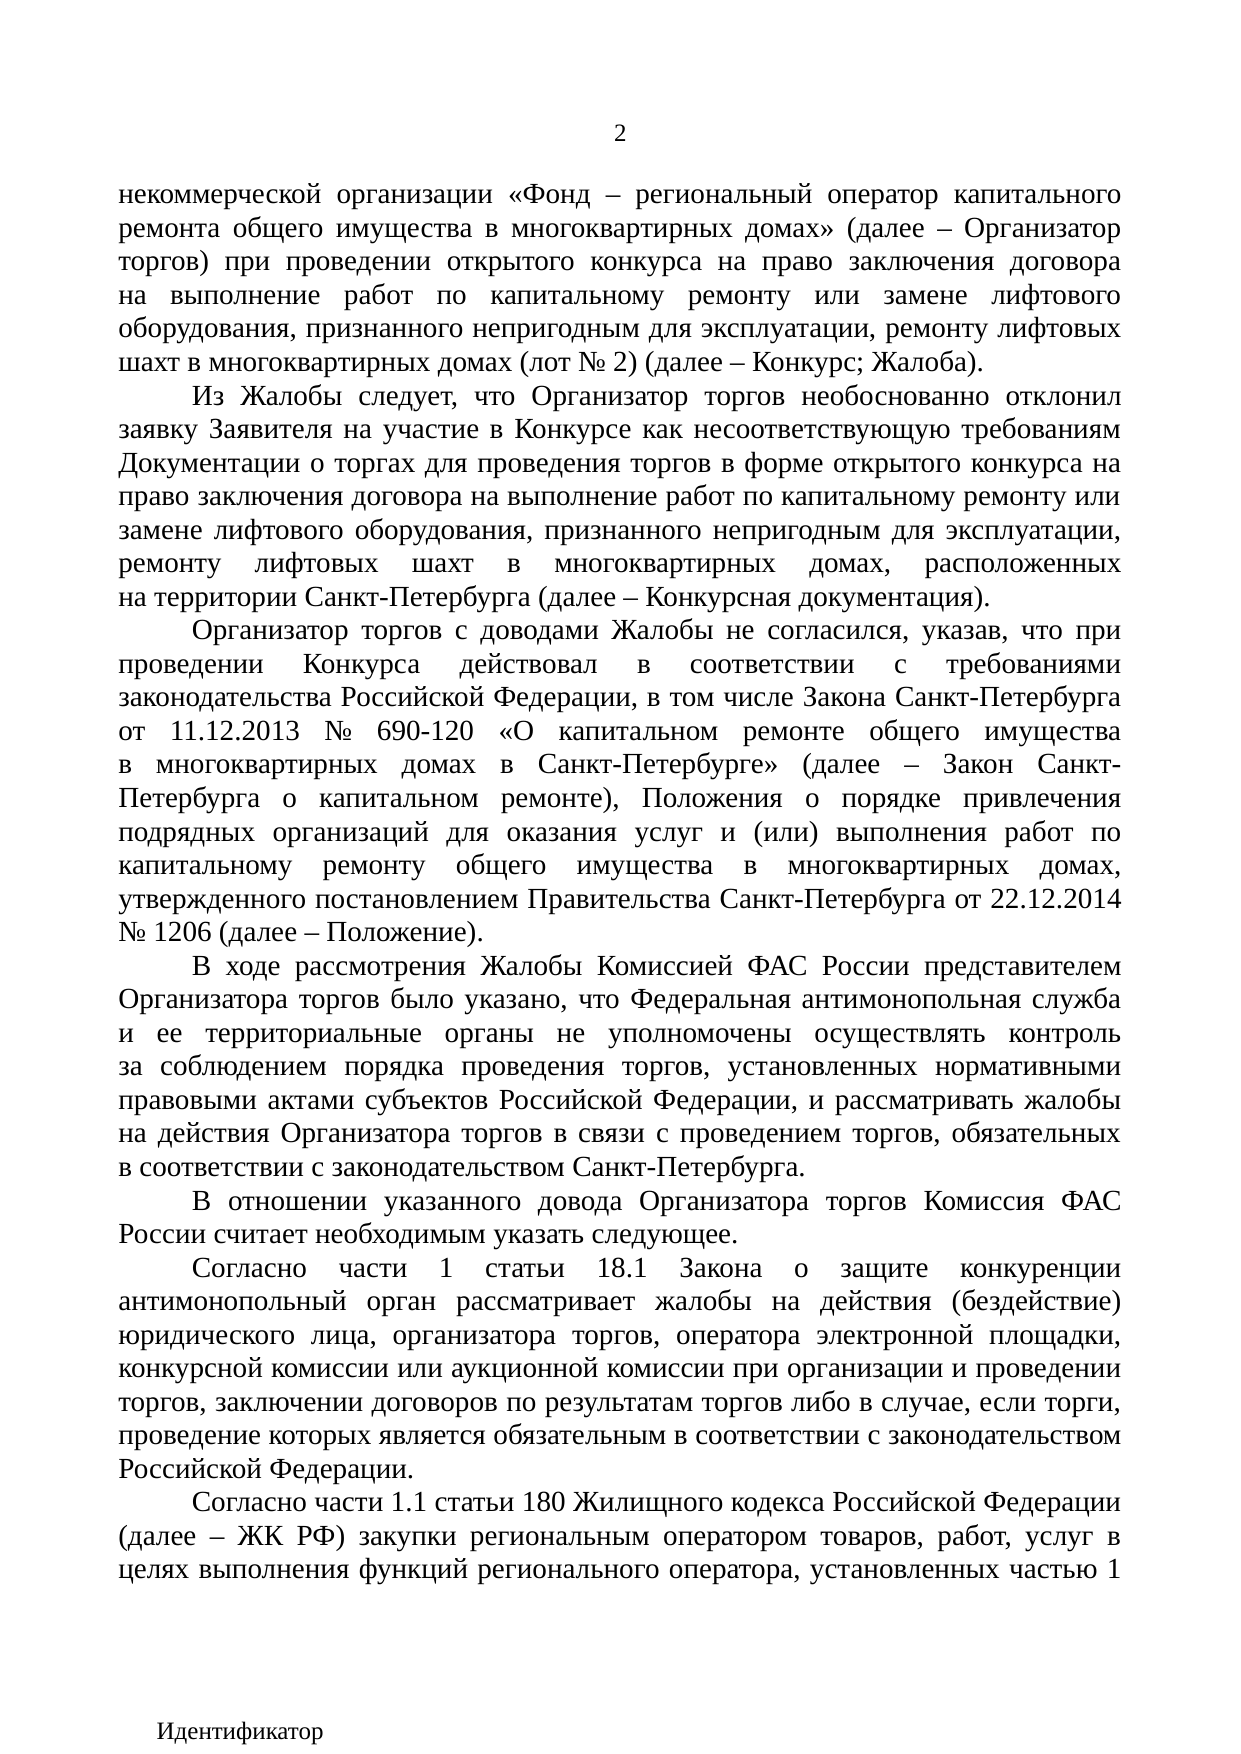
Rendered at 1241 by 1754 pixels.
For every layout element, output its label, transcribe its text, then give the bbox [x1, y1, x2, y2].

text В отношении указанного довода Организатора торгов Комиссия ФАС России считает необходимым указать следующее. [118, 1183, 1122, 1250]
text Согласно части 1.1 статьи 180 Жилищного кодекса Российской Федерации (далее – ЖК РФ) закупки региональным оператором товаров, работ, услуг в целях выполнения функций регионального оператора, установленных частью 1 [118, 1484, 1122, 1585]
text Организатор торгов с доводами Жалобы не согласился, указав, что при проведении Конкурса действовал в соответствии с требованиями законодательства Российской Федерации, в том числе Закона Санкт-Петербурга от 11.12.2013 № 690-120 «О капитальном ремонте общего имущества в многоквартирных домах в Санкт-Петербурге» (далее – Закон Санкт-Петербурга о капитальном ремонте), Положения о порядке привлечения подрядных организаций для оказания услуг и (или) выполнения работ по капитальному ремонту общего имущества в многоквартирных домах, утвержденного постановлением Правительства Санкт-Петербурга от 22.12.2014 № 1206 (далее – Положение). [118, 612, 1122, 948]
text некоммерческой организации «Фонд – региональный оператор капитального ремонта общего имущества в многоквартирных домах» (далее – Организатор торгов) при проведении открытого конкурса на право заключения договора на выполнение работ по капитальному ремонту или замене лифтового оборудования, признанного непригодным для эксплуатации, ремонту лифтовых шахт в многоквартирных домах (лот № 2) (далее – Конкурс; Жалоба). [118, 176, 1122, 378]
text Из Жалобы следует, что Организатор торгов необоснованно отклонил заявку Заявителя на участие в Конкурсе как несоответствующую требованиям Документации о торгах для проведения торгов в форме открытого конкурса на право заключения договора на выполнение работ по капитальному ремонту или замене лифтового оборудования, признанного непригодным для эксплуатации, ремонту лифтовых шахт в многоквартирных домах, расположенных на территории Санкт-Петербурга (далее – Конкурсная документация). [118, 378, 1122, 612]
text Согласно части 1 статьи 18.1 Закона о защите конкуренции антимонопольный орган рассматривает жалобы на действия (бездействие) юридического лица, организатора торгов, оператора электронной площадки, конкурсной комиссии или аукционной комиссии при организации и проведении торгов, заключении договоров по результатам торгов либо в случае, если торги, проведение которых является обязательным в соответствии с законодательством Российской Федерации. [118, 1250, 1122, 1484]
text В ходе рассмотрения Жалобы Комиссией ФАС России представителем Организатора торгов было указано, что Федеральная антимонопольная служба и ее территориальные органы не уполномочены осуществлять контроль за соблюдением порядка проведения торгов, установленных нормативными правовыми актами субъектов Российской Федерации, и рассматривать жалобы на действия Организатора торгов в связи с проведением торгов, обязательных в соответствии с законодательством Санкт-Петербурга. [118, 948, 1122, 1183]
